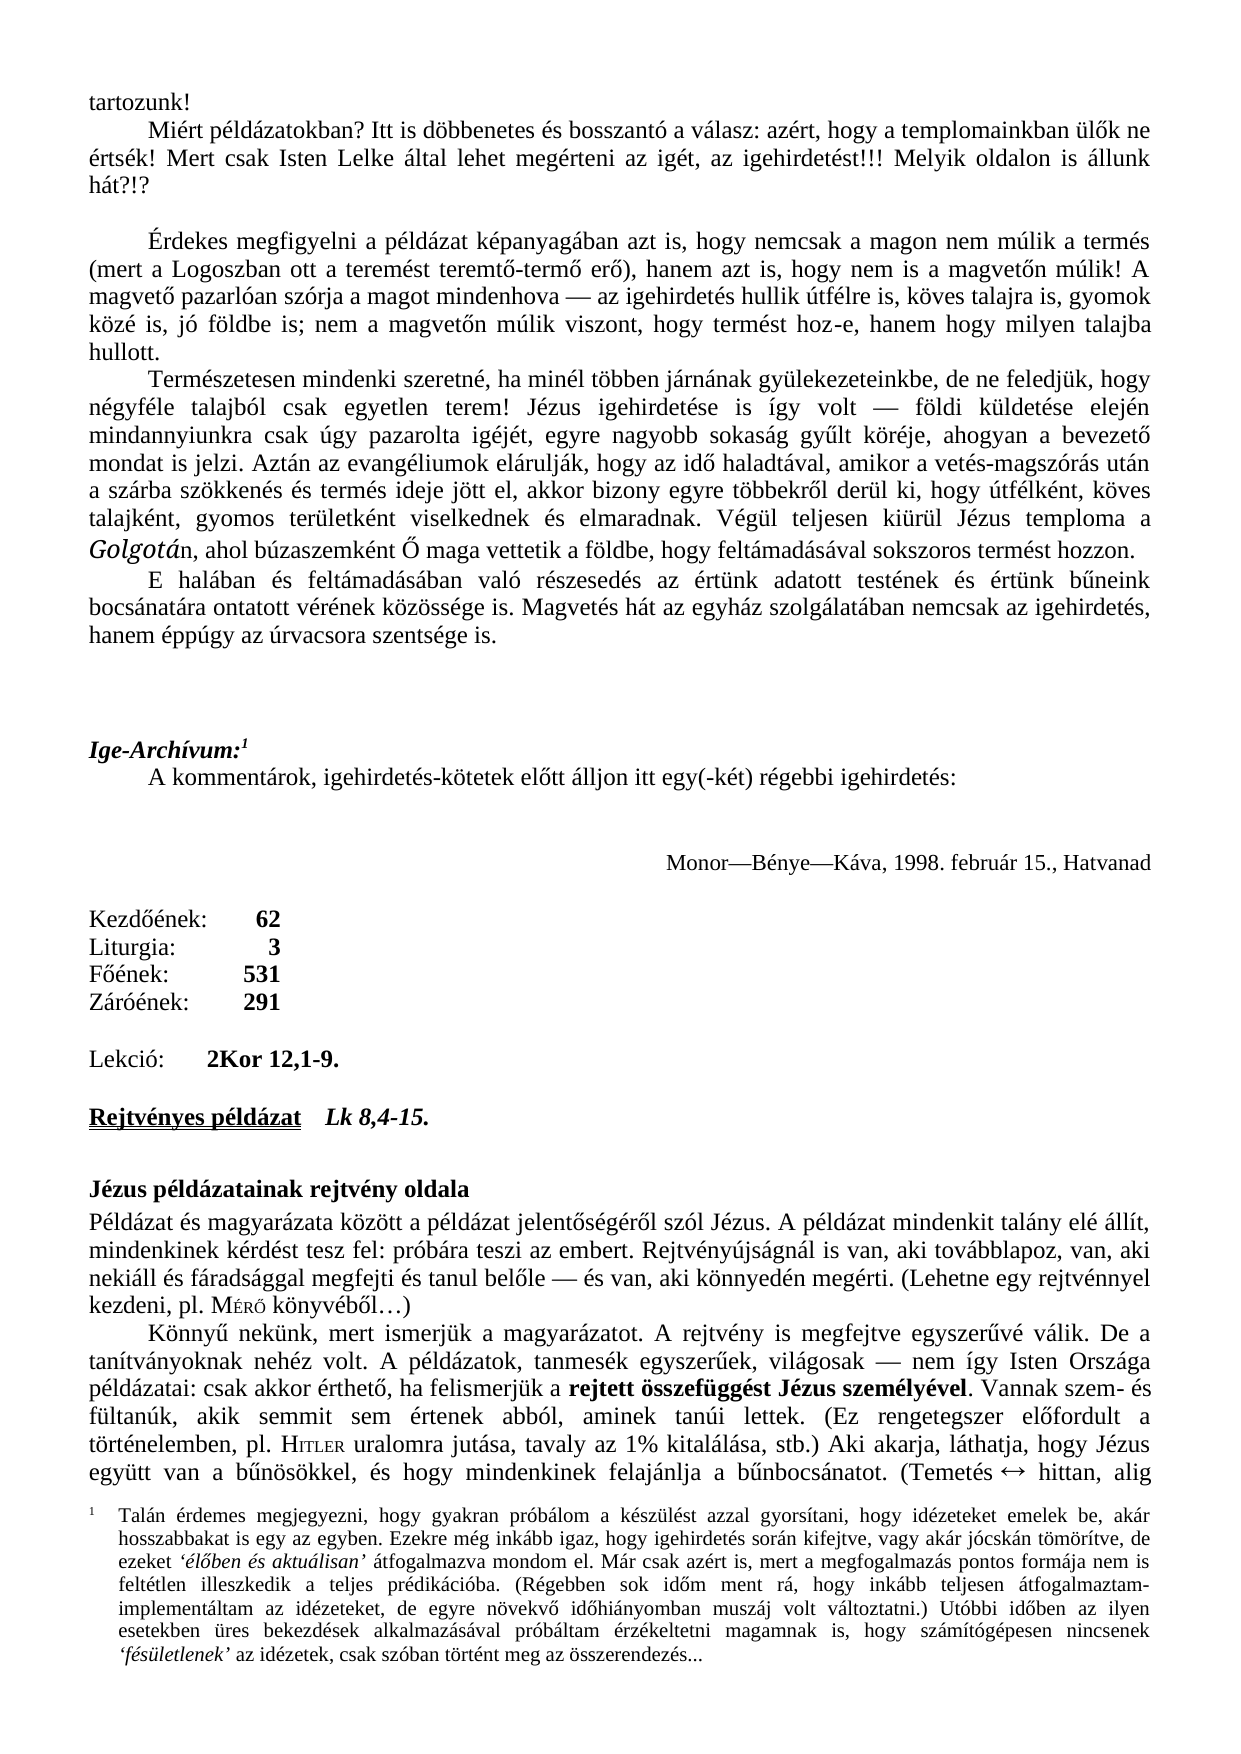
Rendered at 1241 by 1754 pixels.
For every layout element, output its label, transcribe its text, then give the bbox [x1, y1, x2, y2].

text Liturgia: 3 [88, 933, 1152, 961]
text Példázat és magyarázata között a példázat jelentőségéről szól Jézus. A példázat mindenkit talány elé állít, mindenkinek kérdést tesz fel: próbára teszi az embert. Rejtvényújságnál is van, aki továbblapoz, van, aki nekiáll és fáradsággal megfejti és tanul belőle — és van, aki könnyedén megérti. (Lehetne egy rejtvénnyel kezdeni, pl. Mérő könyvéből…) [88, 1208, 1152, 1319]
text A kommentárok, igehirdetés-kötetek előtt álljon itt egy(-két) régebbi igehirdetés: [88, 763, 1152, 791]
text Természetesen mindenki szeretné, ha minél többen járnának gyülekezeteinkbe, de ne feledjük, hogy négyféle talajból csak egyetlen terem! Jézus igehirdetése is így volt ― földi küldetése elején mindannyiunkra csak úgy pazarolta igéjét, egyre nagyobb sokaság gyűlt köréje, ahogyan a bevezető mondat is jelzi. Aztán az evangéliumok elárulják, hogy az idő haladtával, amikor a vetés-magszórás után a szárba szökkenés és termés ideje jött el, akkor bizony egyre többekről derül ki, hogy útfélként, köves talajként, gyomos területként viselkednek és elmaradnak. Végül teljesen kiürül Jézus temploma a Golgotán, ahol búzaszemként Ő maga vettetik a földbe, hogy feltámadásával sokszoros termést hozzon. [88, 366, 1152, 566]
text Talán érdemes megjegyezni, hogy gyakran próbálom a készülést azzal gyorsítani, hogy idézeteket emelek be, akár hosszabbakat is egy az egyben. Ezekre még inkább igaz, hogy igehirdetés során kifejtve, vagy akár jócskán tömörítve, de ezeket ‘élőben és aktuálisan’ átfogalmazva mondom el. Már csak azért is, mert a megfogalmazás pontos formája nem is feltétlen illeszkedik a teljes prédikációba. (Régebben sok időm ment rá, hogy inkább teljesen átfogalmaztam-implementáltam az idézeteket, de egyre növekvő időhiányomban muszáj volt változtatni.) Utóbbi időben az ilyen esetekben üres bekezdések alkalmazásával próbáltam érzékeltetni magamnak is, hogy számítógépesen nincsenek ‘fésületlenek’ az idézetek, csak szóban történt meg az összerendezés... [88, 1504, 1152, 1665]
text Miért példázatokban? Itt is döbbenetes és bosszantó a válasz: azért, hogy a templomainkban ülők ne értsék! Mert csak Isten Lelke által lehet megérteni az igét, az igehirdetést!!! Melyik oldalon is állunk hát?!? [88, 116, 1152, 199]
text Lekció: 2Kor 12,1-9. [88, 1046, 1152, 1073]
text Könnyű nekünk, mert ismerjük a magyarázatot. A rejtvény is megfejtve egyszerűvé válik. De a tanítványoknak nehéz volt. A példázatok, tanmesék egyszerűek, világosak — nem így Isten Országa példázatai: csak akkor érthető, ha felismerjük a rejtett összefüggést Jézus személyével. Vannak szem‑ és fültanúk, akik semmit sem értenek abból, aminek tanúi lettek. (Ez rengetegszer előfordult a történelemben, pl. Hitler uralomra jutása, tavaly az 1% kitalálása, stb.) Aki akarja, láthatja, hogy Jézus együtt van a bűnösökkel, és hogy mindenkinek felajánlja a bűnbocsánatot. (Temetés  hittan, alig [88, 1319, 1152, 1485]
text Főének: 531 [88, 961, 1152, 988]
text Kezdőének: 62 [88, 905, 1152, 933]
subtitle Jézus példázatainak rejtvény oldala [88, 1175, 1152, 1202]
text Érdekes megfigyelni a példázat képanyagában azt is, hogy nemcsak a magon nem múlik a termés (mert a Logoszban ott a teremést teremtő-termő erő), hanem azt is, hogy nem is a magvetőn múlik! A magvető pazarlóan szórja a magot mindenhova ― az igehirdetés hullik útfélre is, köves talajra is, gyomok közé is, jó földbe is; nem a magvetőn múlik viszont, hogy termést hoz‑e, hanem hogy milyen talajba hullott. [88, 227, 1152, 366]
text Rejtvényes példázat Lk 8,4-15. [88, 1103, 1152, 1130]
text Záróének: 291 [88, 988, 1152, 1016]
text E halában és feltámadásában való részesedés az értünk adatott testének és értünk bűneink bocsánatára ontatott vérének közössége is. Magvetés hát az egyház szolgálatában nemcsak az igehirdetés, hanem éppúgy az úrvacsora szentsége is. [88, 566, 1152, 649]
text Ige-Archívum: [88, 736, 1152, 763]
text Monor―Bénye―Káva, 1998. február 15., Hatvanad [88, 850, 1152, 876]
text tartozunk! [88, 88, 1152, 116]
